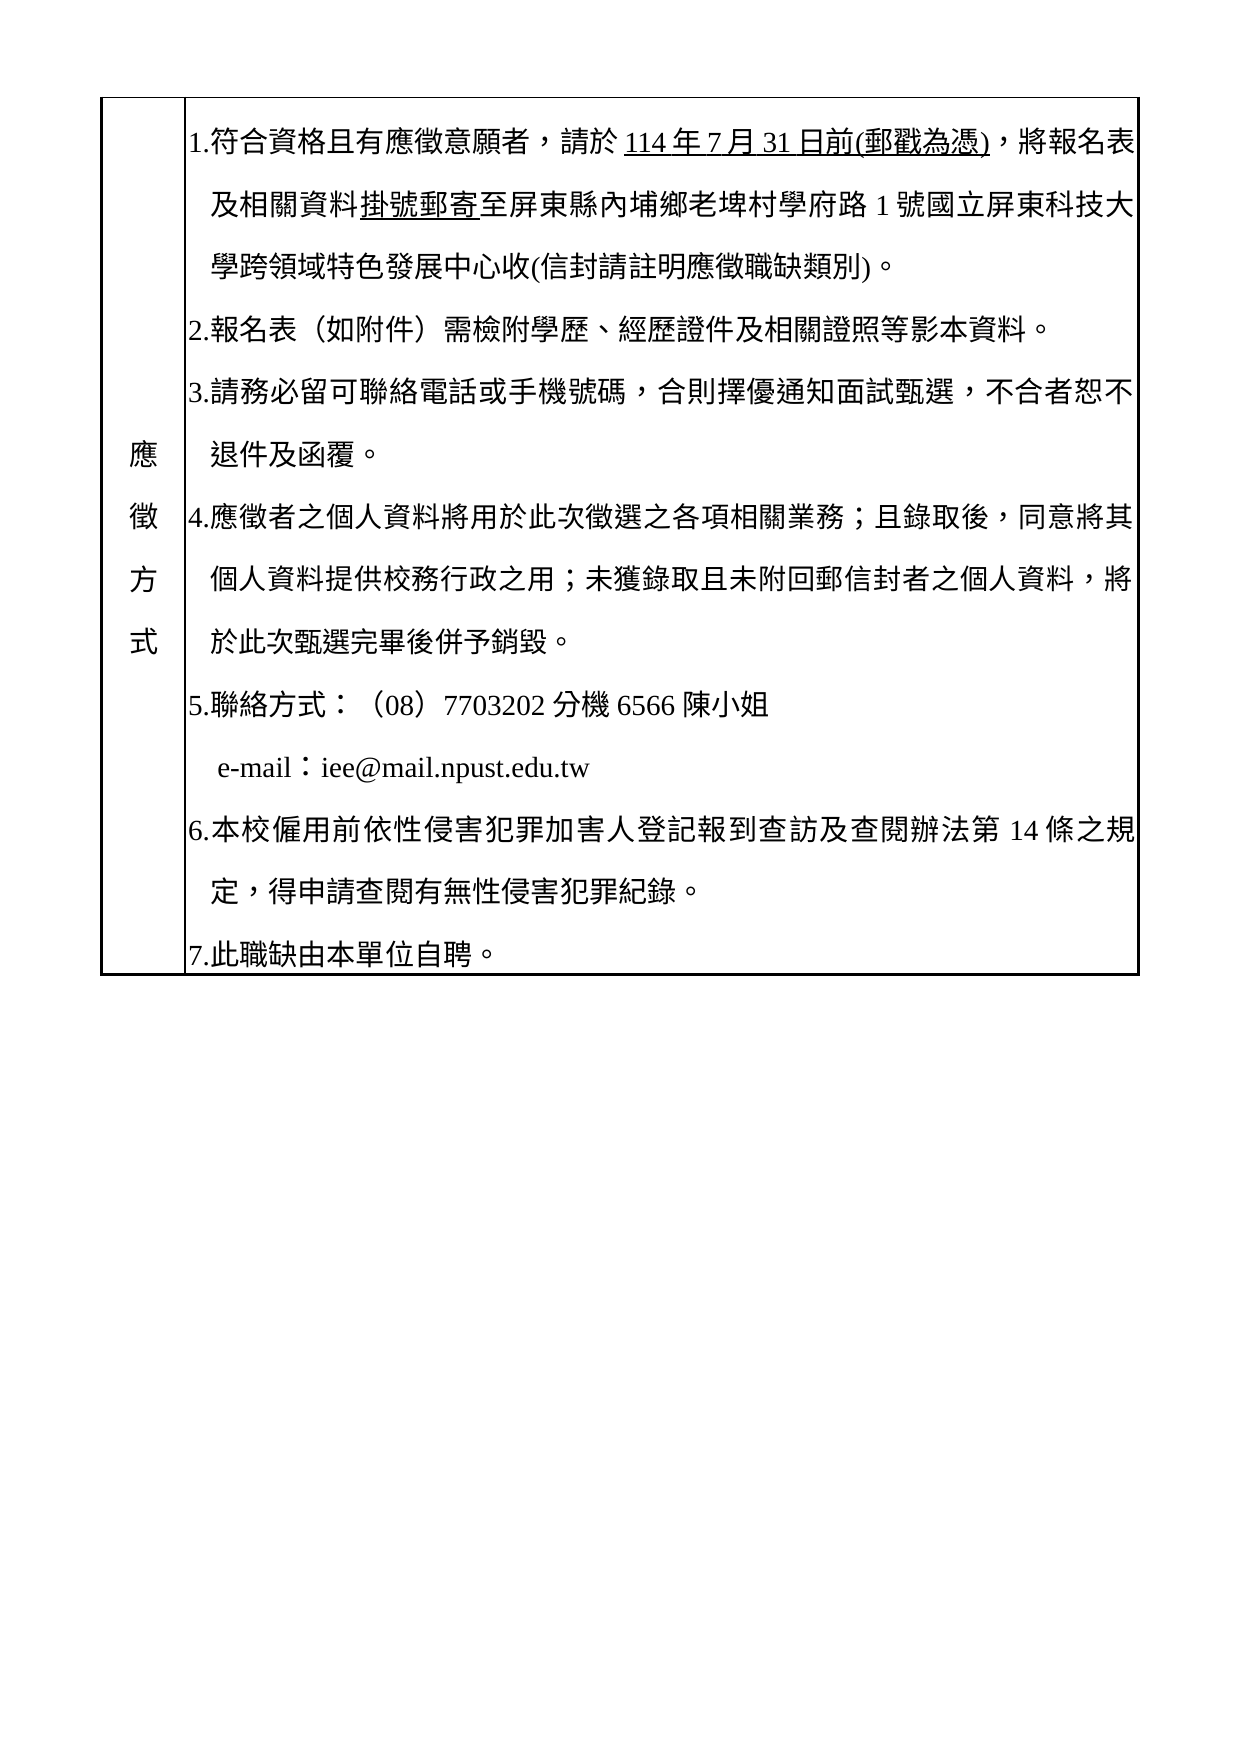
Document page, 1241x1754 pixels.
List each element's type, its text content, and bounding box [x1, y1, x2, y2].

table_cell 1.符合資格且有應徵意願者，請於114年7月31日前(郵戳為憑)，將報名表及相關資料掛號郵寄至屏東縣內埔鄉老埤村學府路1號國立屏東科技大學跨領域特色發展中心收(信封請註明應徵職缺類別)。 2.報名表（如附件）需檢附學歷、經歷證件及相關證照等影本資料。 3.請務必留可聯絡電話或手機號碼，合則擇優通知面試甄選，不合者恕不退件及函覆。 4.應徵者之個人資料將用於此次徵選之各項相關業務；且錄取後，同意將其個人資料提供校務行政之用；未獲錄取且未附回郵信封者之個人資料，將於此次甄選完畢後併予銷毀。 5.聯絡方式：（08）7703202 分機6566 陳小姐 e-mail：iee@mail.npust.edu.tw 6.本校僱用前依性侵害犯罪加害人登記報到查訪及查閱辦法第14條之規定，得申請查閱有無性侵害犯罪紀錄。 7.此職缺由本單位自聘。 [186, 98, 1137, 973]
table_cell 應徵方式 [103, 98, 184, 973]
